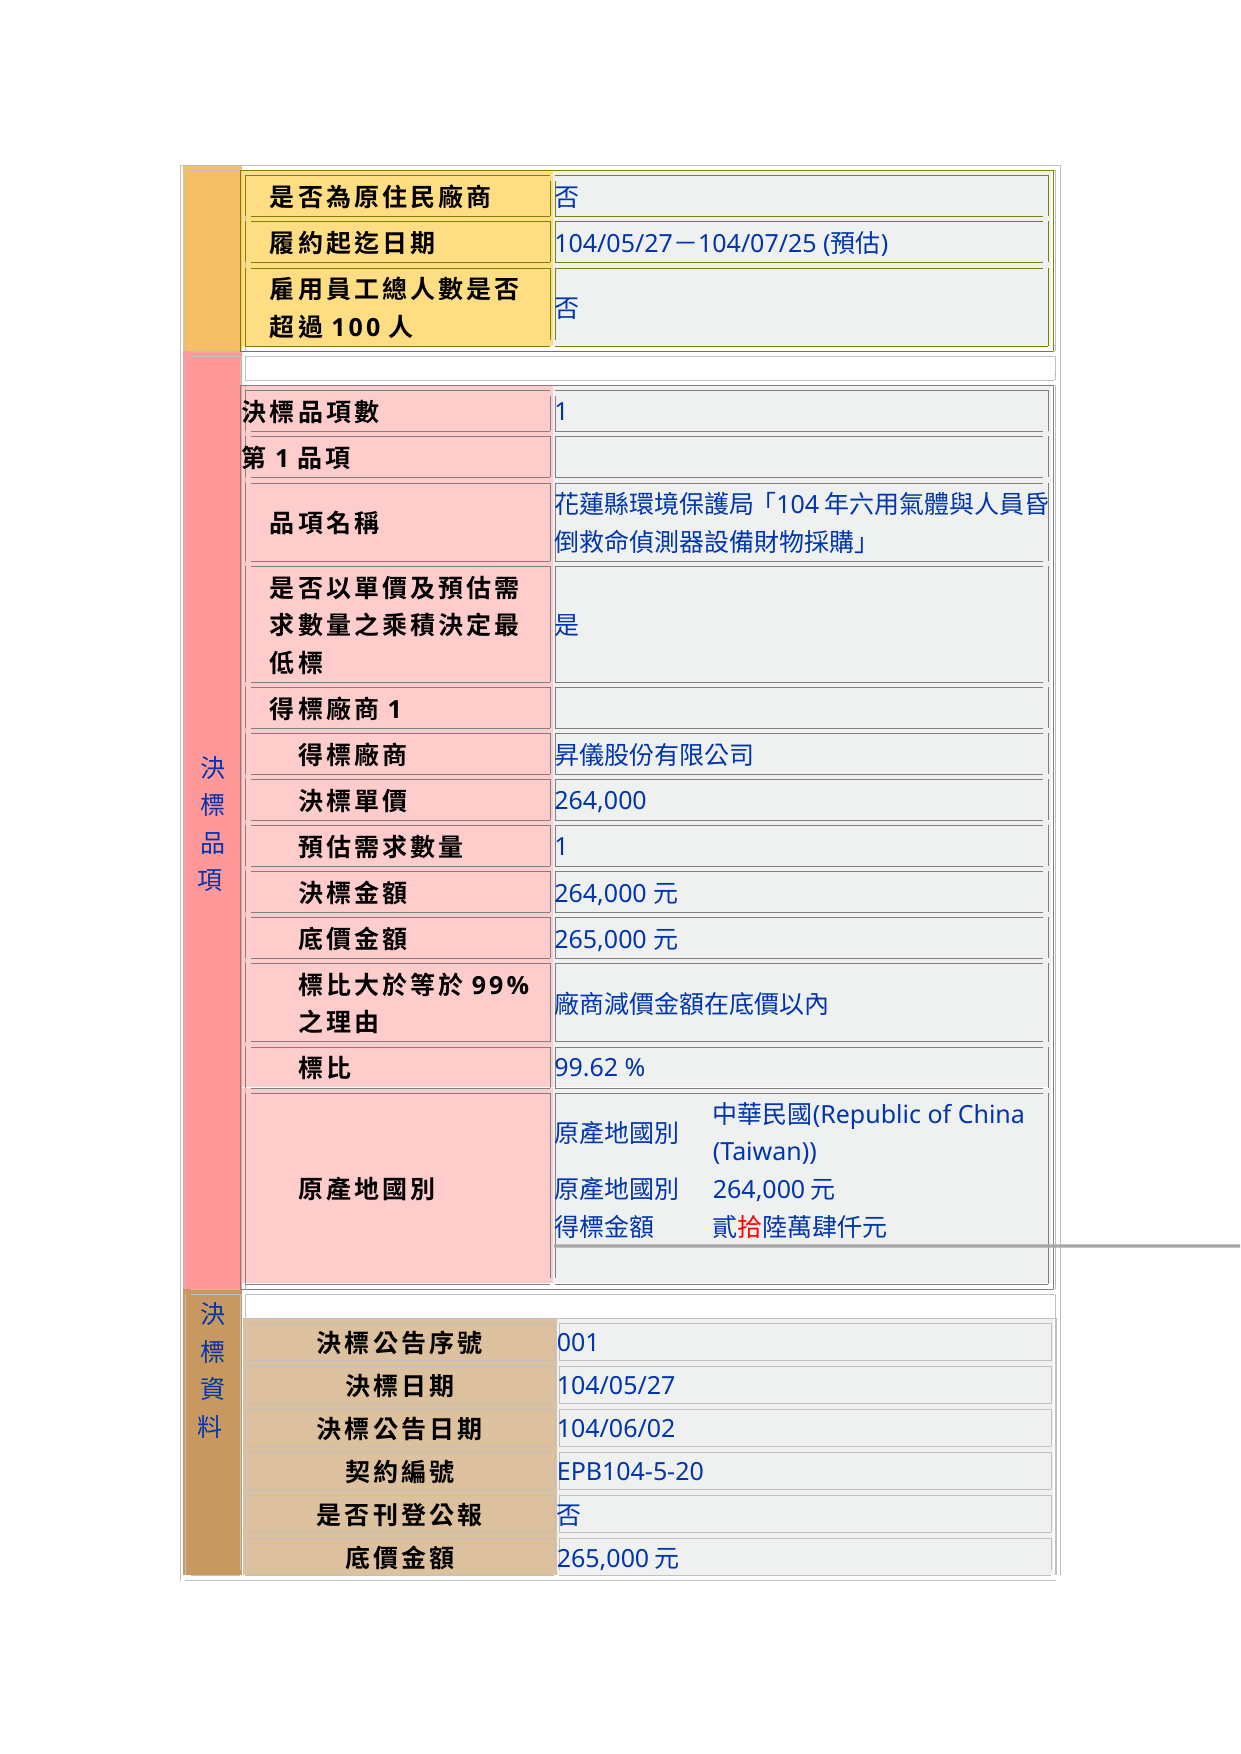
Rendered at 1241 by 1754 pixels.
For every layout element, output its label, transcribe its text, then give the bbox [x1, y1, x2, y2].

table_cell 104/05/27－104/07/25 (預估) [553, 216, 1051, 262]
table_cell 得標廠商 [246, 728, 553, 774]
table_cell 原產地國別 得標金額 [556, 1169, 713, 1244]
table_cell 104/06/02 [557, 1403, 1053, 1446]
table_header 中華民國(Republic of China (Taiwan)) [713, 1094, 1043, 1169]
table_cell [243, 380, 1057, 1244]
table_cell [553, 1088, 1051, 1283]
table_cell 264,000 [553, 774, 1051, 820]
table_cell 決 標 品 項 [183, 351, 242, 1289]
table_cell [553, 682, 1051, 728]
table_cell 否 [557, 1489, 1053, 1532]
table_cell [246, 1295, 557, 1317]
table_cell [246, 1248, 1053, 1289]
table_cell 決標公告日期 [243, 1403, 557, 1446]
table_cell 265,000元 [557, 1532, 1053, 1575]
table_cell 264,000元 貳拾陸萬肆仟元 [713, 1169, 1043, 1244]
table_cell 品項名稱 [246, 477, 553, 561]
table_cell 標比 [246, 1041, 553, 1087]
table_cell 是否以單價及預估需 求數量之乘積決定最 低標 [246, 561, 553, 682]
table_cell [553, 431, 1051, 477]
table_cell [557, 352, 1053, 356]
table_cell 是否刊登公報 [243, 1489, 557, 1532]
table_cell 是否為原住民廠商 [242, 171, 553, 216]
table_cell 001 [557, 1319, 1053, 1360]
table_cell 決 標 資 料 [183, 1289, 242, 1575]
table_cell [243, 352, 557, 379]
table_cell 底價金額 [243, 1532, 557, 1575]
table_cell 264,000 元 [553, 866, 1051, 912]
table_cell 104/05/27 [557, 1360, 1053, 1403]
table_cell [183, 166, 242, 351]
table_header 原產地國別 [556, 1094, 713, 1169]
table_header 1 [553, 386, 1051, 431]
table_cell 否 [553, 262, 1051, 346]
table_cell 否 [553, 171, 1051, 216]
table_cell 是 [553, 561, 1051, 682]
table_cell [246, 357, 557, 379]
table_cell 昇儀股份有限公司 [553, 728, 1051, 774]
table_cell 決標單價 [246, 774, 553, 820]
table_cell [246, 171, 1053, 351]
table_cell 得標廠商1 [246, 682, 553, 728]
table_cell [243, 1290, 557, 1317]
table_cell [243, 166, 1057, 351]
table_cell 1 [553, 820, 1051, 866]
table_cell 花蓮縣環境保護局「104年六用氣體與人員昏倒救命偵測器設備財物採購」 [553, 477, 1051, 561]
table_cell 底價金額 [246, 912, 553, 958]
table_cell 決標日期 [243, 1360, 557, 1403]
table_cell [557, 1290, 1053, 1294]
table_cell 標比大於等於99% 之理由 [246, 958, 553, 1041]
table_cell 履約起迄日期 [246, 216, 553, 262]
table_cell 第1品項 [246, 431, 553, 477]
table_cell 決標公告序號 [243, 1318, 557, 1360]
table_cell [557, 1295, 1053, 1317]
table_header 決標品項數 [246, 386, 553, 431]
table_cell 廠商減價金額在底價以內 [553, 958, 1051, 1041]
table_cell [554, 1248, 1043, 1282]
table_cell 99.62 % [553, 1041, 1051, 1087]
table_cell 原產地國別 [246, 1088, 553, 1283]
table_cell 雇用員工總人數是否 超過100人 [246, 262, 553, 346]
table_cell 契約編號 [243, 1446, 557, 1489]
table_cell [557, 357, 1053, 379]
table_cell 決標金額 [246, 866, 553, 912]
table_cell 預估需求數量 [246, 820, 553, 866]
table_cell EPB104-5-20 [557, 1446, 1053, 1489]
table_cell 265,000 元 [553, 912, 1051, 958]
